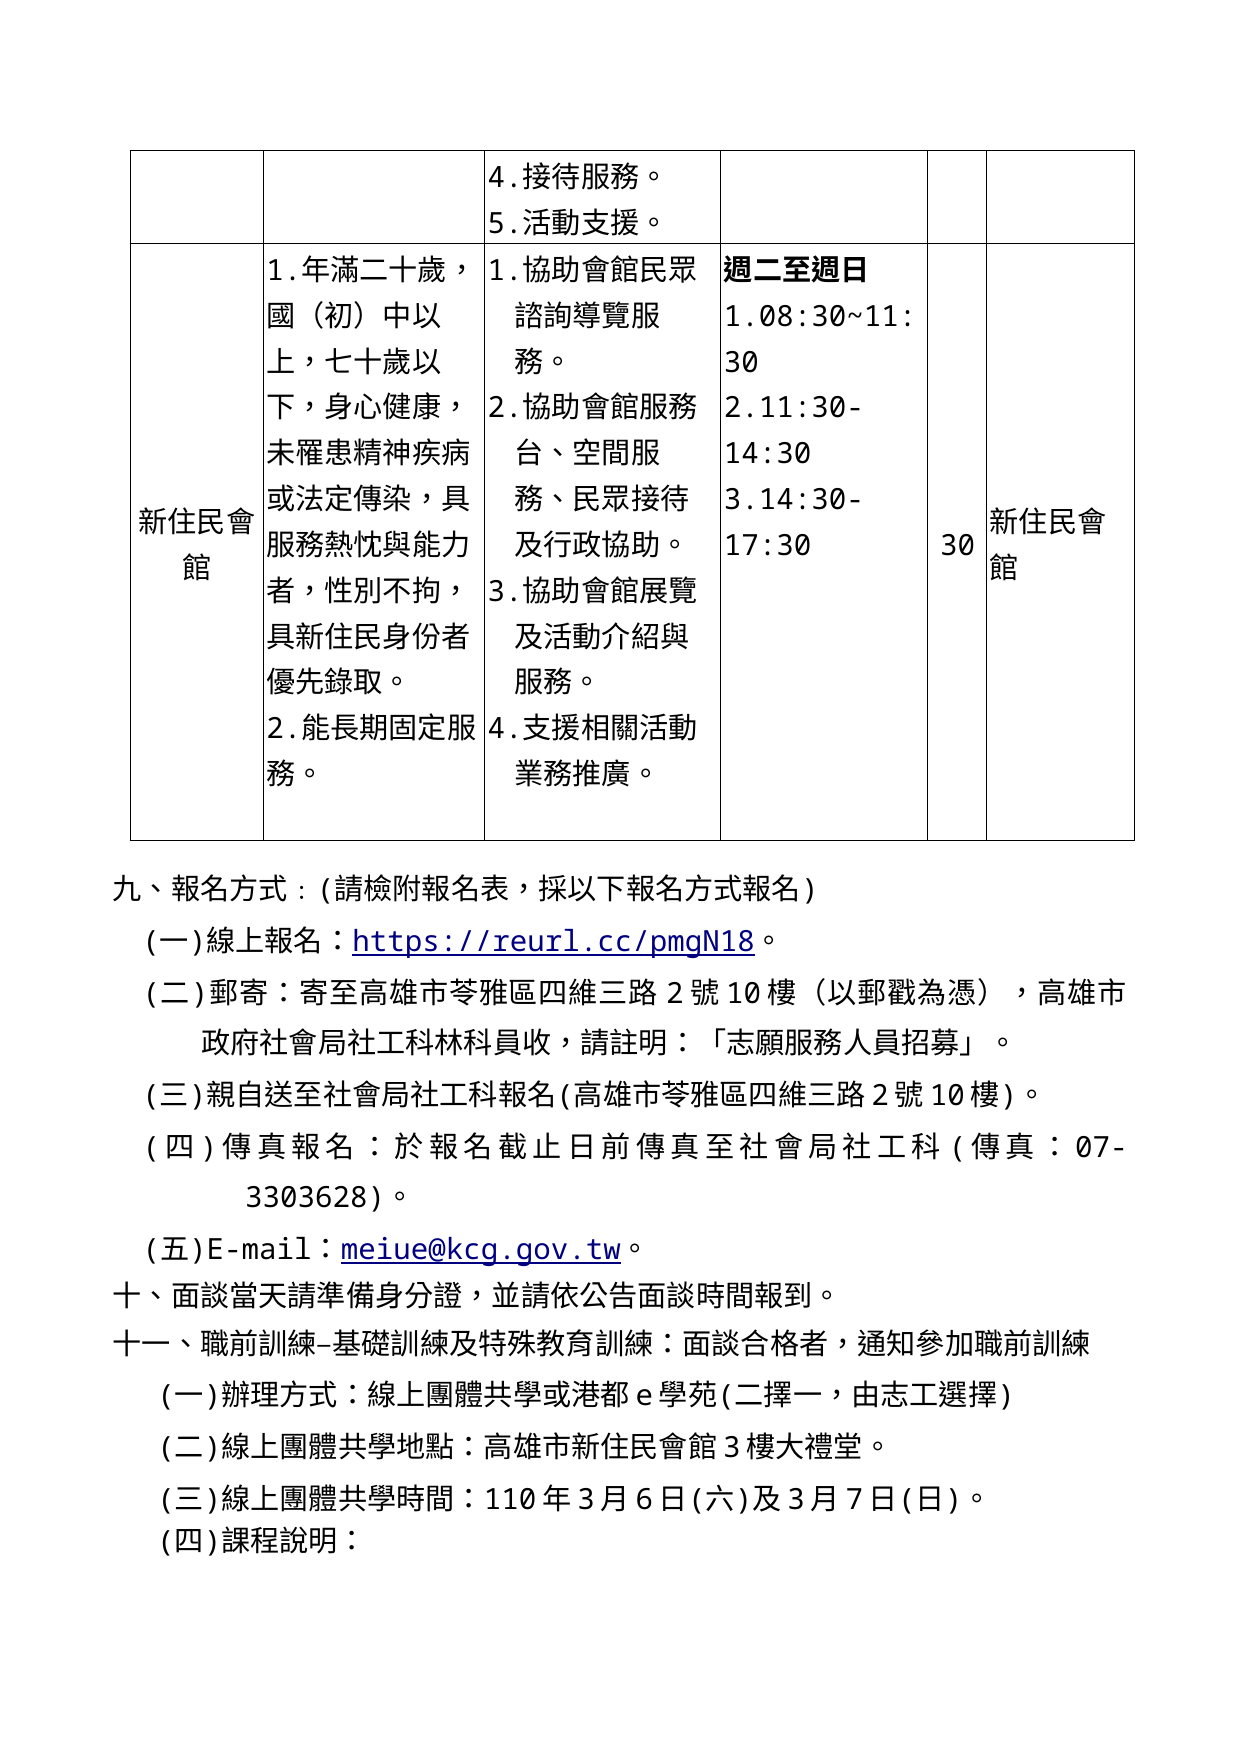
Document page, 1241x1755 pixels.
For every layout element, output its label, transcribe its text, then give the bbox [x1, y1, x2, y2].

text 十、面談當天請準備身分證，並請依公告面談時間報到。 [112, 1270, 1128, 1316]
table_cell [264, 151, 484, 243]
table_cell 新住民會館 [987, 244, 1134, 839]
text (二)郵寄：寄至高雄市苓雅區四維三路2號10樓（以郵戳為憑），高雄市政府社會局社工科林科員收，請註明：「志願服務人員招募」。 [142, 963, 1128, 1063]
table_cell [721, 151, 927, 243]
table_cell 週二至週日 1.08:30~11:30 2.11:30-14:30 3.14:30-17:30 [721, 244, 927, 839]
table_cell [987, 151, 1134, 243]
text 九、報名方式﹕(請檢附報名表，採以下報名方式報名) [112, 859, 1128, 909]
text (三)線上團體共學時間：110年3月6日(六)及3月7日(日)。 [157, 1470, 1128, 1520]
text (四)課程說明： [112, 1522, 1128, 1559]
table_cell 1.年滿二十歲，國（初）中以上，七十歲以下，身心健康，未罹患精神疾病或法定傳染，具服務熱忱與能力者，性別不拘，具新住民身份者優先錄取。 2.能長期固定服務。 [264, 244, 484, 839]
text (二)線上團體共學地點：高雄市新住民會館3樓大禮堂。 [157, 1418, 1128, 1468]
text (五)E-mail：meiue@kcg.gov.tw。 [142, 1220, 1128, 1270]
text 十一、職前訓練–基礎訓練及特殊教育訓練：面談合格者，通知參加職前訓練 [112, 1318, 1128, 1363]
table_cell [928, 151, 986, 243]
table_cell 新住民會館 [131, 244, 263, 839]
text (一)線上報名：https://reurl.cc/pmgN18。 [112, 911, 1128, 961]
text (一)辦理方式：線上團體共學或港都e學苑(二擇一，由志工選擇) [157, 1366, 1128, 1416]
table_cell [131, 151, 263, 243]
table_cell 4.接待服務。 5.活動支援。 [485, 151, 720, 243]
text (四)傳真報名：於報名截止日前傳真至社會局社工科(傳真：07-3303628)。 [142, 1118, 1128, 1218]
table_cell 1.協助會館民眾諮詢導覽服務。 2.協助會館服務台、空間服務、民眾接待及行政協助。 3.協助會館展覽及活動介紹與服務。 4.支援相關活動業務推廣。 [485, 244, 720, 839]
text (三)親自送至社會局社工科報名(高雄市苓雅區四維三路2號10樓)。 [112, 1066, 1128, 1116]
table_cell 30 [928, 244, 986, 839]
